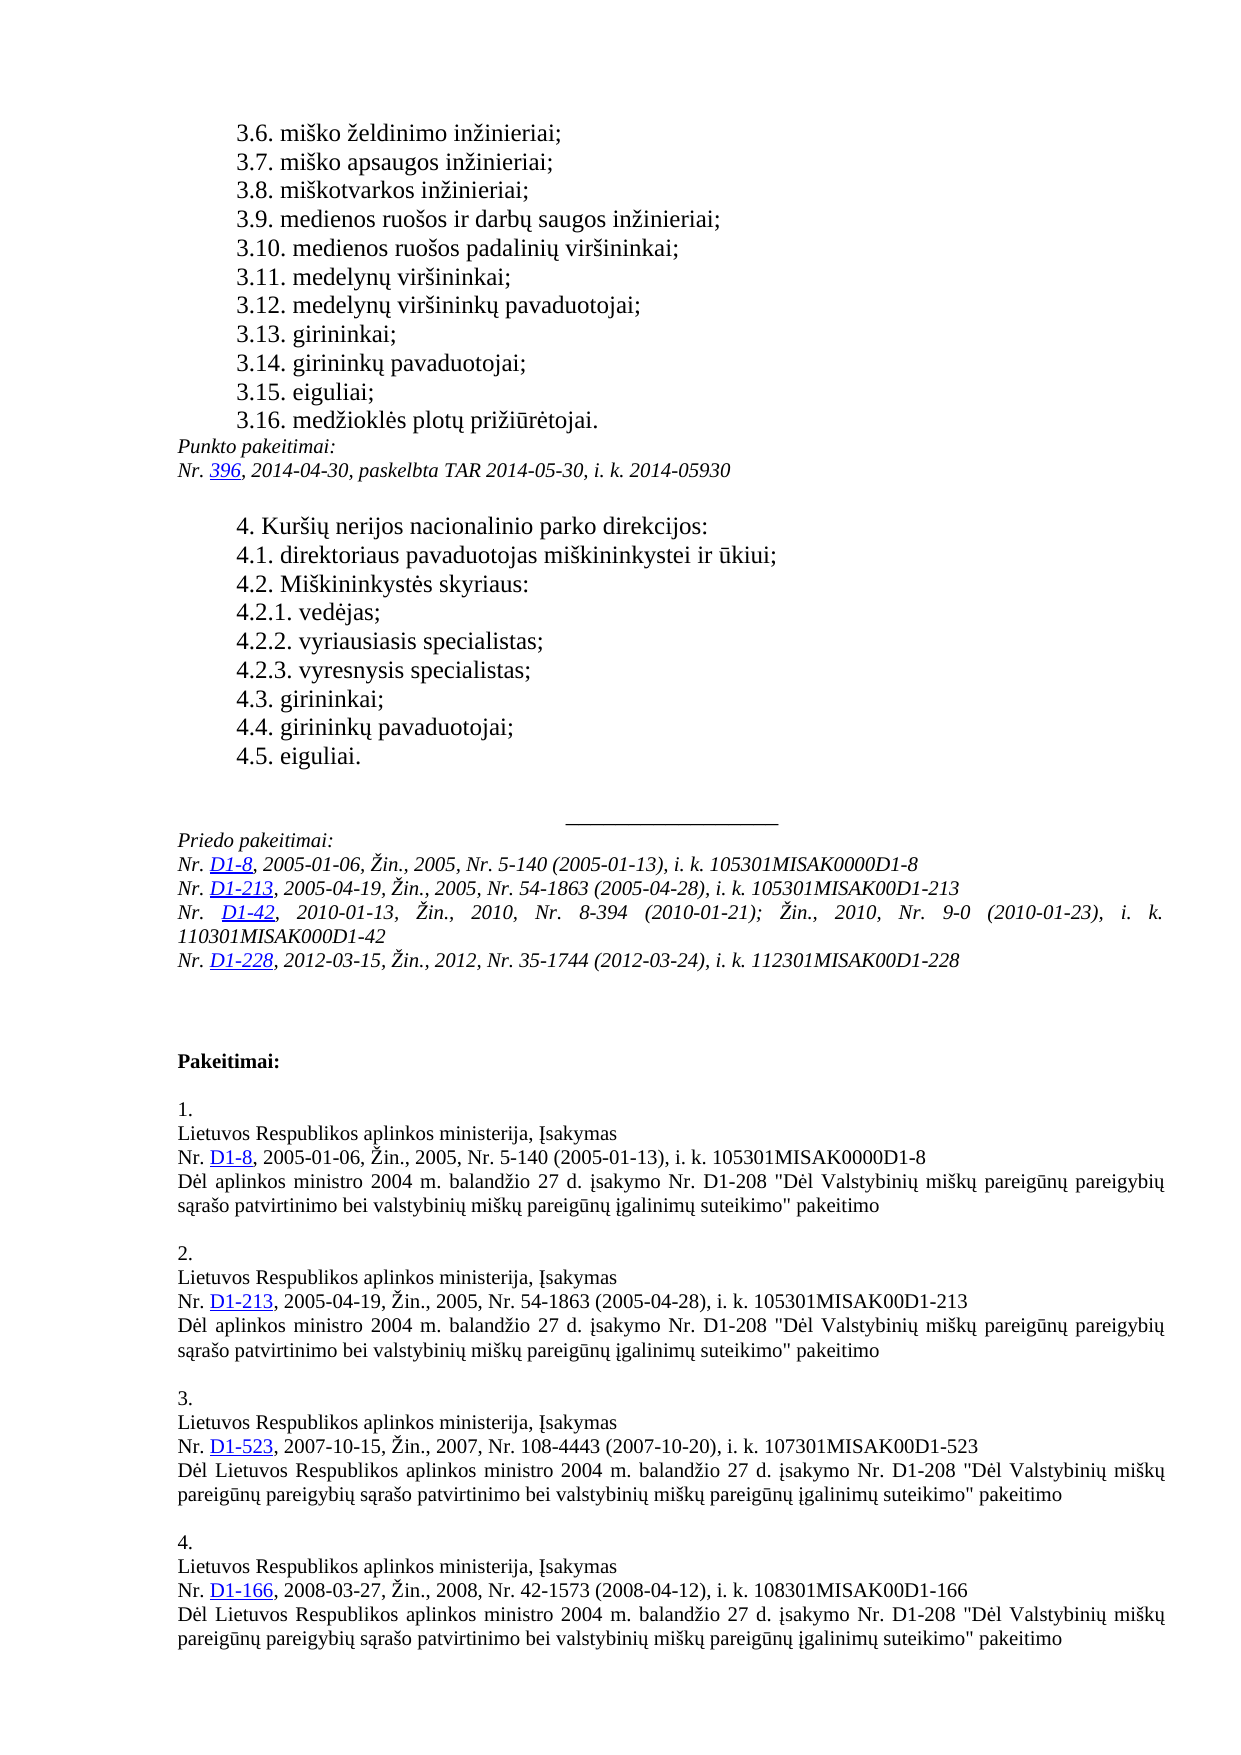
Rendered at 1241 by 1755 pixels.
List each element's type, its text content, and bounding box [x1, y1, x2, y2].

text 4.2.2. vyriausiasis specialistas; [177, 626, 1166, 655]
text Pakeitimai: [177, 1049, 1166, 1073]
text Punkto pakeitimai: [177, 434, 1166, 458]
text 3.10. medienos ruošos padalinių viršininkai; [177, 233, 1166, 262]
text 3.14. girininkų pavaduotojai; [177, 348, 1166, 377]
text 3.7. miško apsaugos inžinieriai; [177, 147, 1166, 176]
text Lietuvos Respublikos aplinkos ministerija, Įsakymas [177, 1121, 1166, 1145]
text Nr. D1-523, 2007-10-15, Žin., 2007, Nr. 108-4443 (2007-10-20), i. k. 107301MISAK00D1-523 [177, 1434, 1166, 1458]
text Dėl Lietuvos Respublikos aplinkos ministro 2004 m. balandžio 27 d. įsakymo Nr. D1-208 "Dėl Valstybinių miškų pareigūnų pareigybių sąrašo patvirtinimo bei valstybinių miškų pareigūnų įgalinimų suteikimo" pakeitimo [177, 1602, 1166, 1650]
text Nr. D1-42, 2010-01-13, Žin., 2010, Nr. 8-394 (2010-01-21); Žin., 2010, Nr. 9-0 (2010-01-23), i. k. 110301MISAK000D1-42 [177, 900, 1166, 948]
text Priedo pakeitimai: [177, 827, 1166, 852]
text 3.16. medžioklės plotų prižiūrėtojai. [177, 406, 1166, 434]
text Dėl aplinkos ministro 2004 m. balandžio 27 d. įsakymo Nr. D1-208 "Dėl Valstybinių miškų pareigūnų pareigybių sąrašo patvirtinimo bei valstybinių miškų pareigūnų įgalinimų suteikimo" pakeitimo [177, 1169, 1166, 1217]
text 4.5. eiguliai. [177, 741, 1166, 770]
text 3.6. miško želdinimo inžinieriai; [177, 118, 1166, 147]
text 4. [177, 1530, 1166, 1554]
text 4. Kuršių nerijos nacionalinio parko direkcijos: [177, 511, 1166, 540]
text 4.2.1. vedėjas; [177, 597, 1166, 626]
text 4.2.3. vyresnysis specialistas; [177, 655, 1166, 684]
text 4.4. girininkų pavaduotojai; [177, 712, 1166, 741]
text 3.13. girininkai; [177, 319, 1166, 348]
text Nr. D1-228, 2012-03-15, Žin., 2012, Nr. 35-1744 (2012-03-24), i. k. 112301MISAK00D1-228 [177, 948, 1166, 972]
text Nr. D1-166, 2008-03-27, Žin., 2008, Nr. 42-1573 (2008-04-12), i. k. 108301MISAK00D1-166 [177, 1578, 1166, 1602]
text 4.3. girininkai; [177, 684, 1166, 712]
text Nr. D1-8, 2005-01-06, Žin., 2005, Nr. 5-140 (2005-01-13), i. k. 105301MISAK0000D1-8 [177, 852, 1166, 876]
text 4.1. direktoriaus pavaduotojas miškininkystei ir ūkiui; [177, 540, 1166, 569]
text Lietuvos Respublikos aplinkos ministerija, Įsakymas [177, 1554, 1166, 1578]
text Dėl aplinkos ministro 2004 m. balandžio 27 d. įsakymo Nr. D1-208 "Dėl Valstybinių miškų pareigūnų pareigybių sąrašo patvirtinimo bei valstybinių miškų pareigūnų įgalinimų suteikimo" pakeitimo [177, 1313, 1166, 1362]
text 3.9. medienos ruošos ir darbų saugos inžinieriai; [177, 204, 1166, 233]
text Nr. D1-8, 2005-01-06, Žin., 2005, Nr. 5-140 (2005-01-13), i. k. 105301MISAK0000D1-8 [177, 1145, 1166, 1169]
text Nr. D1-213, 2005-04-19, Žin., 2005, Nr. 54-1863 (2005-04-28), i. k. 105301MISAK00D1-213 [177, 876, 1166, 900]
text 3.15. eiguliai; [177, 377, 1166, 406]
text Nr. 396, 2014-04-30, paskelbta TAR 2014-05-30, i. k. 2014-05930 [177, 458, 1166, 482]
text Nr. D1-213, 2005-04-19, Žin., 2005, Nr. 54-1863 (2005-04-28), i. k. 105301MISAK00D1-213 [177, 1289, 1166, 1313]
text 3. [177, 1386, 1166, 1410]
text 4.2. Miškininkystės skyriaus: [177, 569, 1166, 597]
text 1. [177, 1097, 1166, 1121]
text Lietuvos Respublikos aplinkos ministerija, Įsakymas [177, 1265, 1166, 1289]
text Dėl Lietuvos Respublikos aplinkos ministro 2004 m. balandžio 27 d. įsakymo Nr. D1-208 "Dėl Valstybinių miškų pareigūnų pareigybių sąrašo patvirtinimo bei valstybinių miškų pareigūnų įgalinimų suteikimo" pakeitimo [177, 1458, 1166, 1506]
text 3.11. medelynų viršininkai; [177, 262, 1166, 291]
text 3.8. miškotvarkos inžinieriai; [177, 176, 1166, 204]
text 2. [177, 1241, 1166, 1265]
text 3.12. medelynų viršininkų pavaduotojai; [177, 291, 1166, 319]
text Lietuvos Respublikos aplinkos ministerija, Įsakymas [177, 1410, 1166, 1434]
text _________________ [177, 799, 1166, 827]
